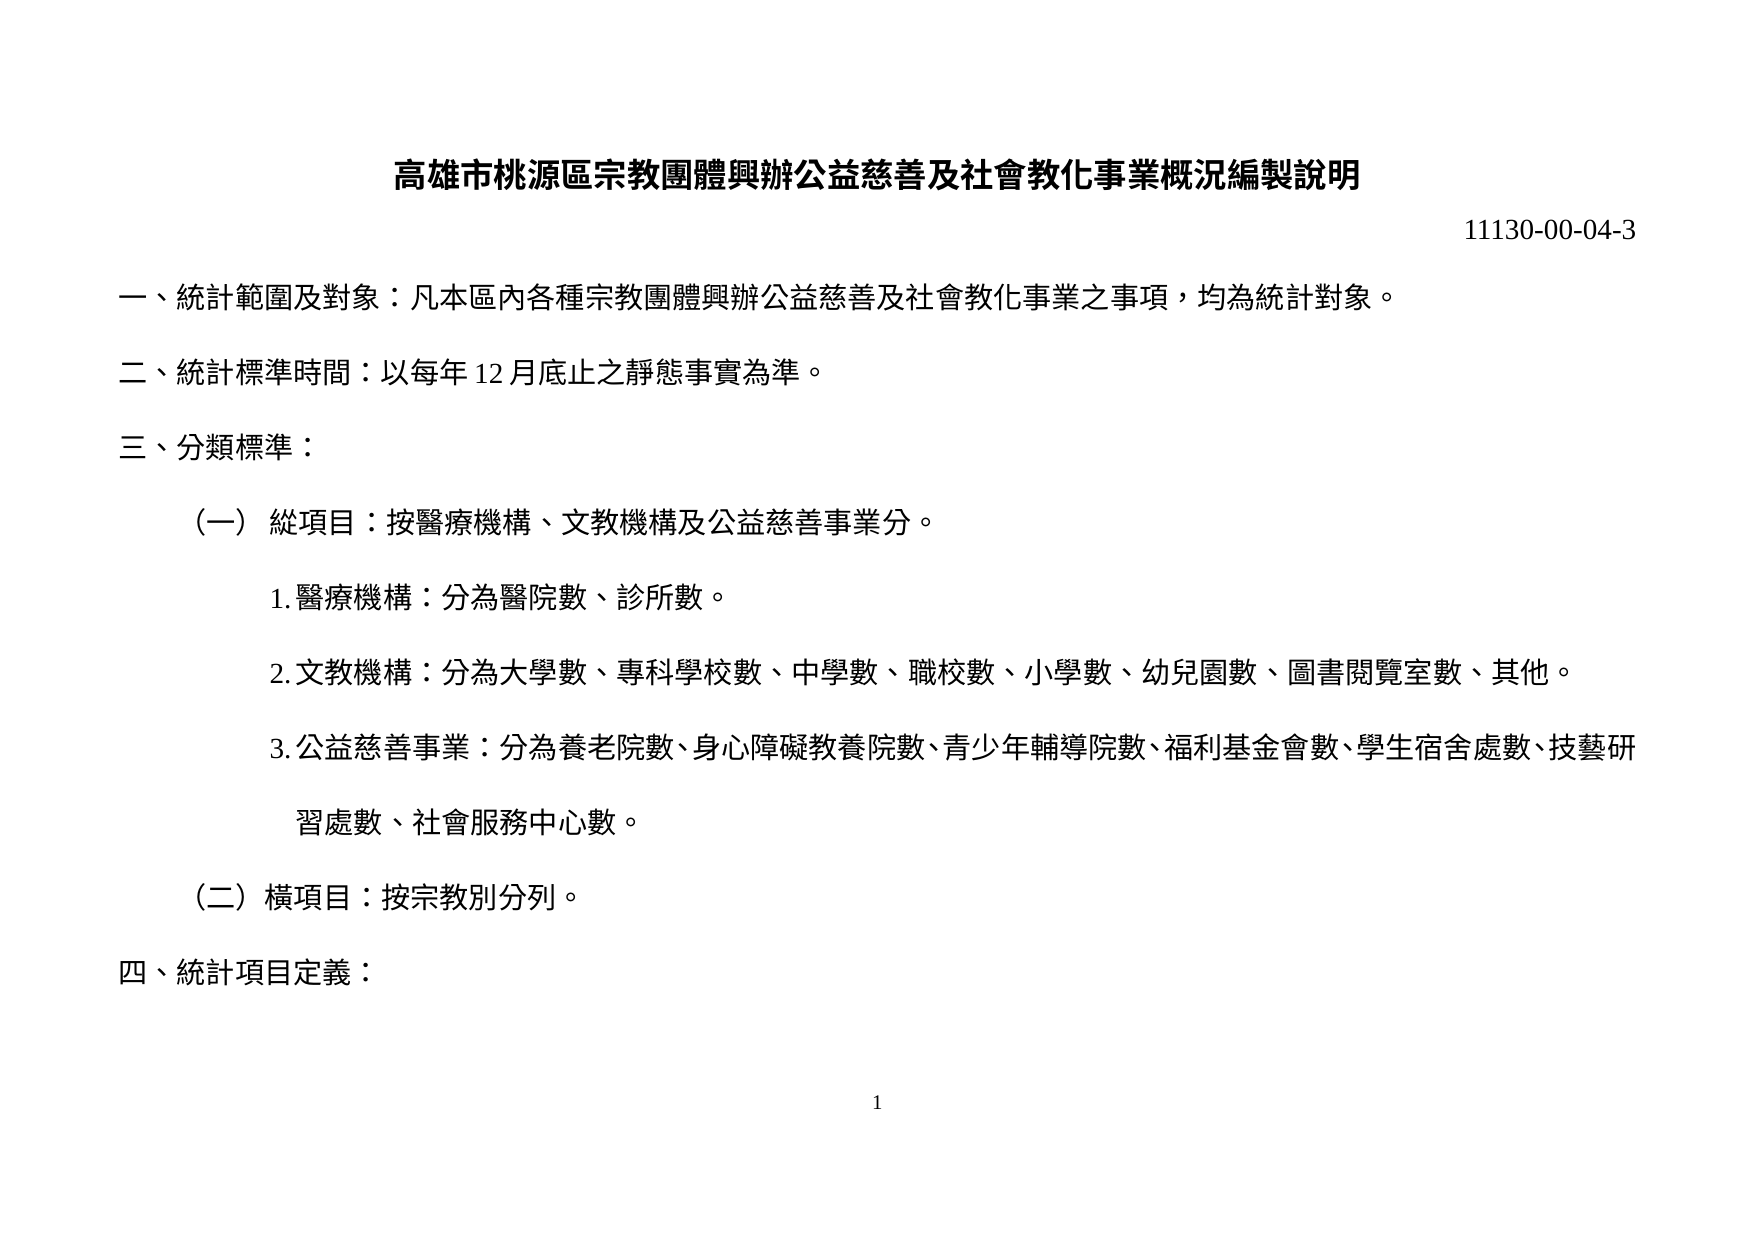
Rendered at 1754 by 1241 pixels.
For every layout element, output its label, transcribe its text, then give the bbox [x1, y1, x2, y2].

table_cell 四、統計項目定義： [107, 933, 1647, 1008]
table_cell 二、統計標準時間：以每年12月底止之靜態事實為準。 [107, 333, 1647, 408]
table_cell 緃項目：按醫療機構、文教機構及公益慈善事業分。 醫療機構：分為醫院數、診所數。 文教機構：分為大學數、專科學校數、中學數、職校數、小學數、幼兒園數、圖書閱覽室數、其他。 公益慈善事業：分為養老院數、身心障礙教養院數、青少年輔導院數、福利基金會數、學生宿舍處數、技藝研習處數、社會服務中心數。 [107, 483, 1647, 858]
table_cell 一、統計範圍及對象：凡本區內各種宗教團體興辦公益慈善及社會教化事業之事項，均為統計對象。 [107, 258, 1647, 333]
table_cell 三、分類標準： [107, 408, 1647, 483]
table_cell 11130-00-04-3 [107, 211, 1647, 258]
table_header 高雄市桃源區宗教團體興辦公益慈善及社會教化事業概況編製說明 [107, 136, 1647, 211]
table_cell （二）橫項目：按宗教別分列。 [107, 858, 1647, 933]
